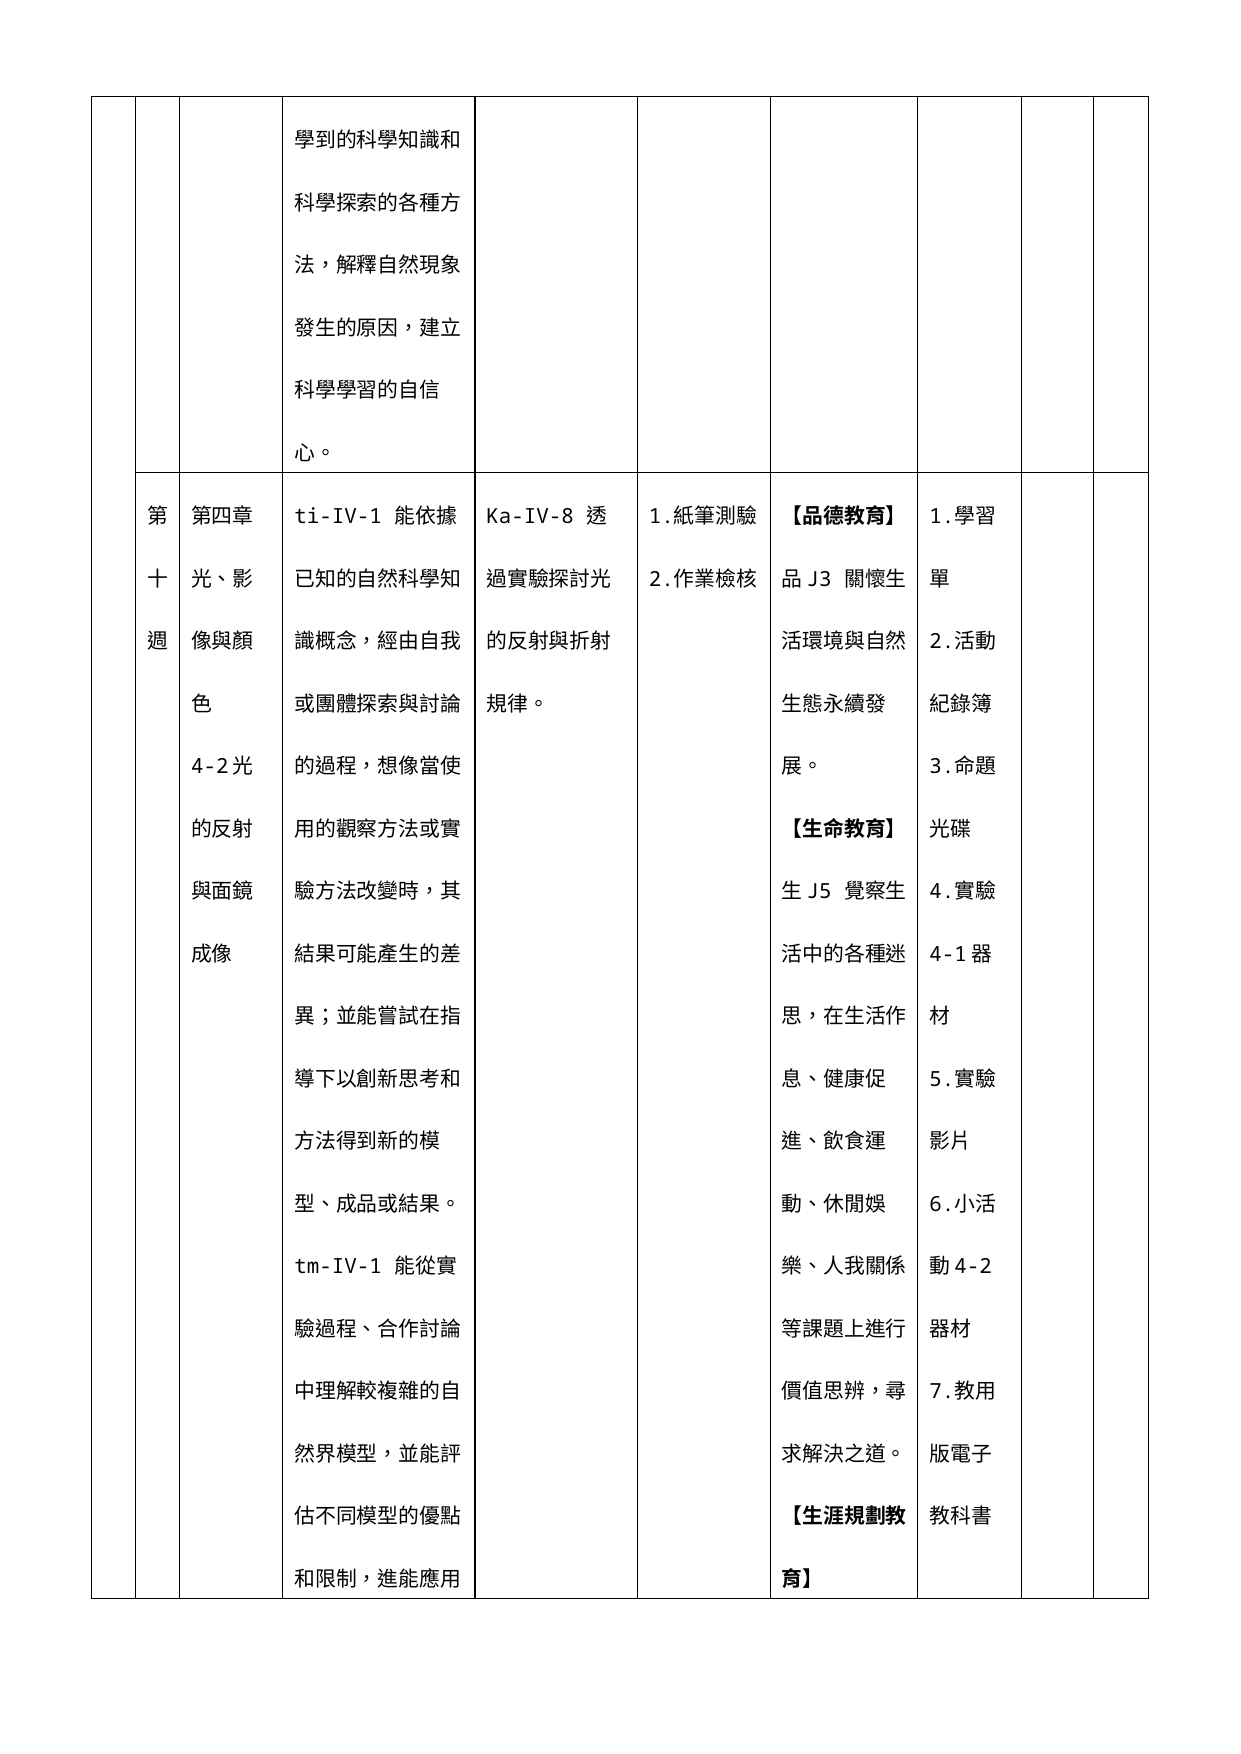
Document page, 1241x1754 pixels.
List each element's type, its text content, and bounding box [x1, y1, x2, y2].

table_cell [1094, 97, 1148, 472]
table_cell 【品德教育】 品J3 關懷生活環境與自然生態永續發展。 【生命教育】 生J5 覺察生活中的各種迷思，在生活作息、健康促進、飲食運動、休閒娛樂、人我關係等課題上進行價值思辨，尋求解決之道。 【生涯規劃教育】 [771, 473, 917, 1598]
table_cell Ka-IV-8 透過實驗探討光的反射與折射規律。 [476, 473, 637, 1598]
table_cell [92, 97, 135, 1598]
table_cell 第四章光、影像與顏色 4-2光的反射與面鏡成像 [180, 473, 282, 1598]
table_cell 第十週 [136, 473, 179, 1598]
table_cell [136, 97, 179, 472]
table_cell [476, 97, 637, 472]
table_cell 學到的科學知識和科學探索的各種方法，解釋自然現象發生的原因，建立科學學習的自信心。 [283, 97, 474, 472]
table_cell 1.紙筆測驗 2.作業檢核 [638, 473, 770, 1598]
table_cell ti-IV-1 能依據已知的自然科學知識概念，經由自我或團體探索與討論的過程，想像當使用的觀察方法或實驗方法改變時，其結果可能產生的差異；並能嘗試在指導下以創新思考和方法得到新的模型、成品或結果。 tm-IV-1 能從實驗過程、合作討論中理解較複雜的自然界模型，並能評估不同模型的優點和限制，進能應用 [283, 473, 474, 1598]
table_cell [1022, 473, 1093, 1598]
table_cell [918, 97, 1021, 472]
table_cell 1.學習單 2.活動紀錄簿 3.命題光碟 4.實驗4-1器材 5.實驗影片 6.小活動4-2器材 7.教用版電子教科書 [918, 473, 1021, 1598]
table_cell [1094, 473, 1148, 1598]
table_cell [771, 97, 917, 472]
table_cell [638, 97, 770, 472]
table_cell [1022, 97, 1093, 472]
table_cell [180, 97, 282, 472]
